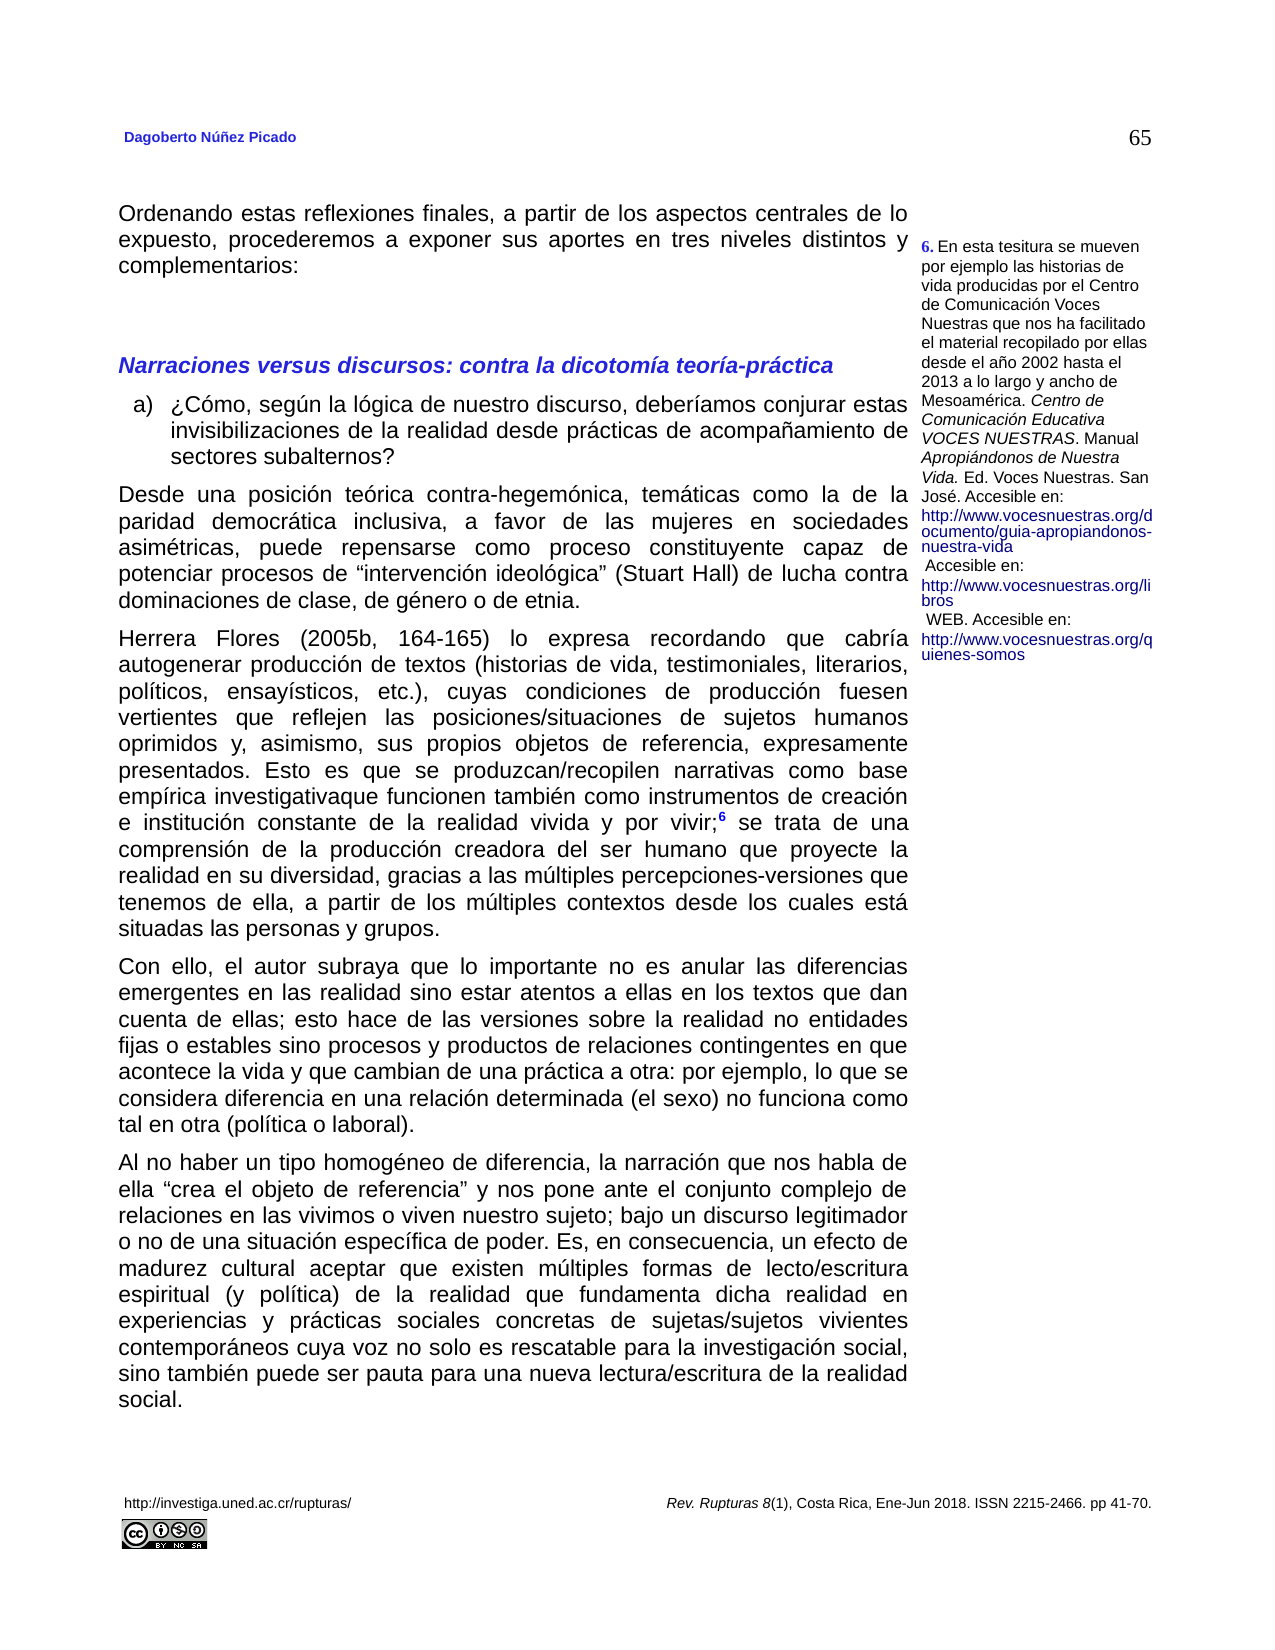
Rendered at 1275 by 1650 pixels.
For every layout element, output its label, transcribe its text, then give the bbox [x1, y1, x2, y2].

text Al no haber un tipo homogéneo de diferencia, la narración que nos habla de ella “crea el objeto de referencia” y nos pone ante el conjunto complejo de relaciones en las vivimos o viven nuestro sujeto; bajo un discurso legitimador o no de una situación específica de poder. Es, en consecuencia, un efecto de madurez cultural aceptar que existen múltiples formas de lecto/escritura espiritual (y política) de la realidad que fundamenta dicha realidad en experiencias y prácticas sociales concretas de sujetas/sujetos vivientes contemporáneos cuya voz no solo es rescatable para la investigación social, sino también puede ser pauta para una nueva lectura/escritura de la realidad social. [118, 1149, 909, 1413]
picture [121, 1519, 208, 1549]
text Con ello, el autor subraya que lo importante no es anular las diferencias emergentes en las realidad sino estar atentos a ellas en los textos que dan cuenta de ellas; esto hace de las versiones sobre la realidad no entidades fijas o estables sino procesos y productos de relaciones contingentes en que acontece la vida y que cambian de una práctica a otra: por ejemplo, lo que se considera diferencia en una relación determinada (el sexo) no funciona como tal en otra (política o laboral). [118, 953, 909, 1137]
subtitle Narraciones versus discursos: contra la dicotomía teoría-práctica [118, 352, 909, 379]
text Herrera Flores (2005b, 164-165) lo expresa recordando que cabría autogenerar producción de textos (historias de vida, testimoniales, literarios, políticos, ensayísticos, etc.), cuyas condiciones de producción fuesen vertientes que reflejen las posiciones/situaciones de sujetos humanos oprimidos y, asimismo, sus propios objetos de referencia, expresamente presentados. Esto es que se produzcan/recopilen narrativas como base empírica investigativaque funcionen también como instrumentos de creación e institución constante de la realidad vivida y por vivir;6 se trata de una comprensión de la producción creadora del ser humano que proyecte la realidad en su diversidad, gracias a las múltiples percepciones-versiones que tenemos de ella, a partir de los múltiples contextos desde los cuales está situadas las personas y grupos. [118, 625, 909, 941]
text Desde una posición teórica contra-hegemónica, temáticas como la de la paridad democrática inclusiva, a favor de las mujeres en sociedades asimétricas, puede repensarse como proceso constituyente capaz de potenciar procesos de “intervención ideológica” (Stuart Hall) de lucha contra dominaciones de clase, de género o de etnia. [118, 481, 909, 613]
list ¿Cómo, según la lógica de nuestro discurso, deberíamos conjurar estas invisibilizaciones de la realidad desde prácticas de acompañamiento de sectores subalternos? [133, 391, 909, 469]
text Ordenando estas reflexiones finales, a partir de los aspectos centrales de lo expuesto, procederemos a exponer sus aportes en tres niveles distintos y complementarios: [118, 200, 909, 279]
